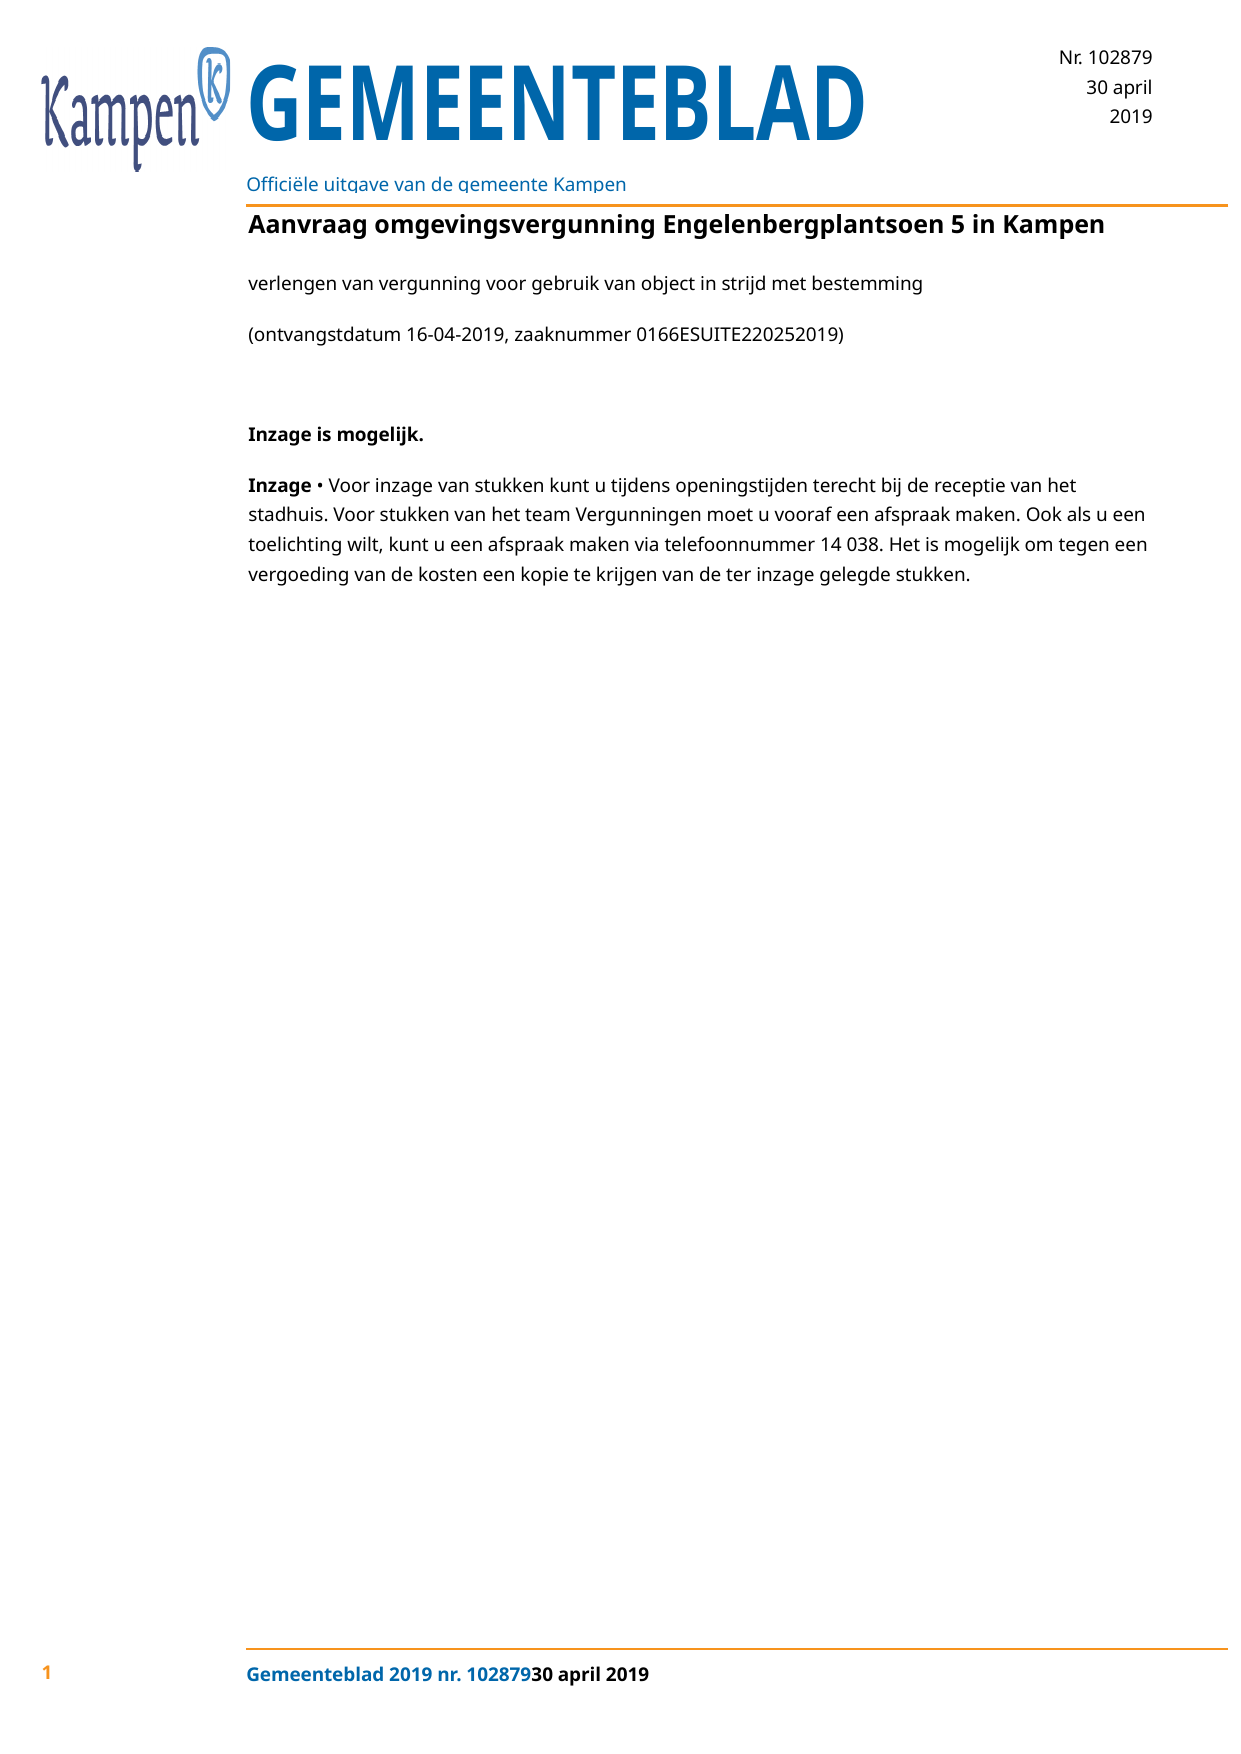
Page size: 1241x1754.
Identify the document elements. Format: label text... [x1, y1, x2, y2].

text (ontvangstdatum 16-04-2019, zaaknummer 0166ESUITE220252019) [248, 321, 1152, 346]
text Inzage • Voor inzage van stukken kunt u tijdens openingstijden terecht bij de receptie van het stadhuis. Voor stukken van het team Vergunningen moet u vooraf een afspraak maken. Ook als u een toelichting wilt, kunt u een afspraak maken via telefoonnummer 14 038. Het is mogelijk om tegen een vergoeding van de kosten een kopie te krijgen van de ter inzage gelegde stukken. [248, 472, 1152, 586]
text Aanvraag omgevingsvergunning Engelenbergplantsoen 5 in Kampen [248, 207, 1152, 241]
text verlengen van vergunning voor gebruik van object in strijd met bestemming [248, 270, 1152, 296]
text Inzage is mogelijk. [248, 422, 1152, 447]
picture [41, 47, 231, 172]
